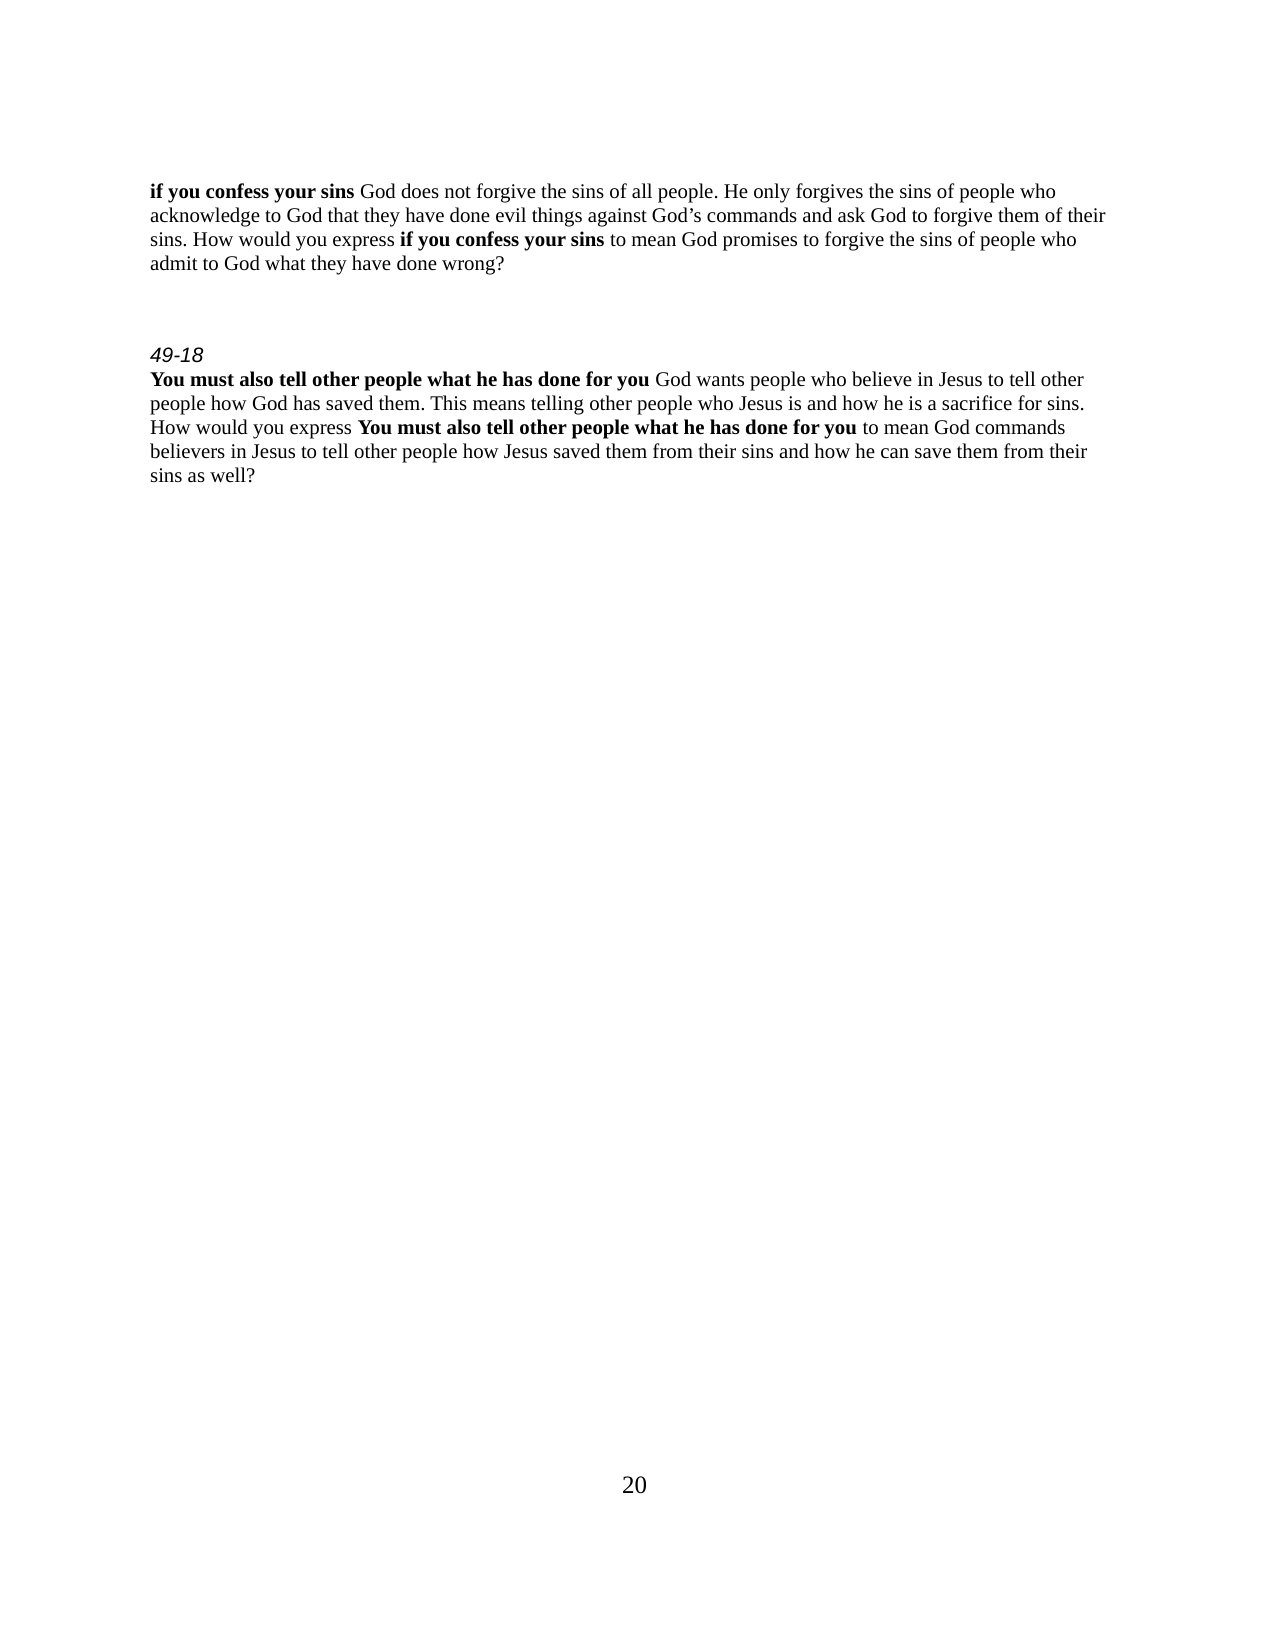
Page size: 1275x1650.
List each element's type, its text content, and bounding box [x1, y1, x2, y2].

text You must also tell other people what he has done for you God wants people who believe in Jesus to tell other people how God has saved them. This means telling other people who Jesus is and how he is a sacrifice for sins. How would you express You must also tell other people what he has done for you to mean God commands believers in Jesus to tell other people how Jesus saved them from their sins and how he can save them from their sins as well? [150, 367, 1125, 487]
text if you confess your sins God does not forgive the sins of all people. He only forgives the sins of people who acknowledge to God that they have done evil things against God’s commands and ask God to forgive them of their sins. How would you express if you confess your sins to mean God promises to forgive the sins of people who admit to God what they have done wrong? [150, 179, 1125, 275]
subtitle 49-18 [150, 343, 1125, 367]
